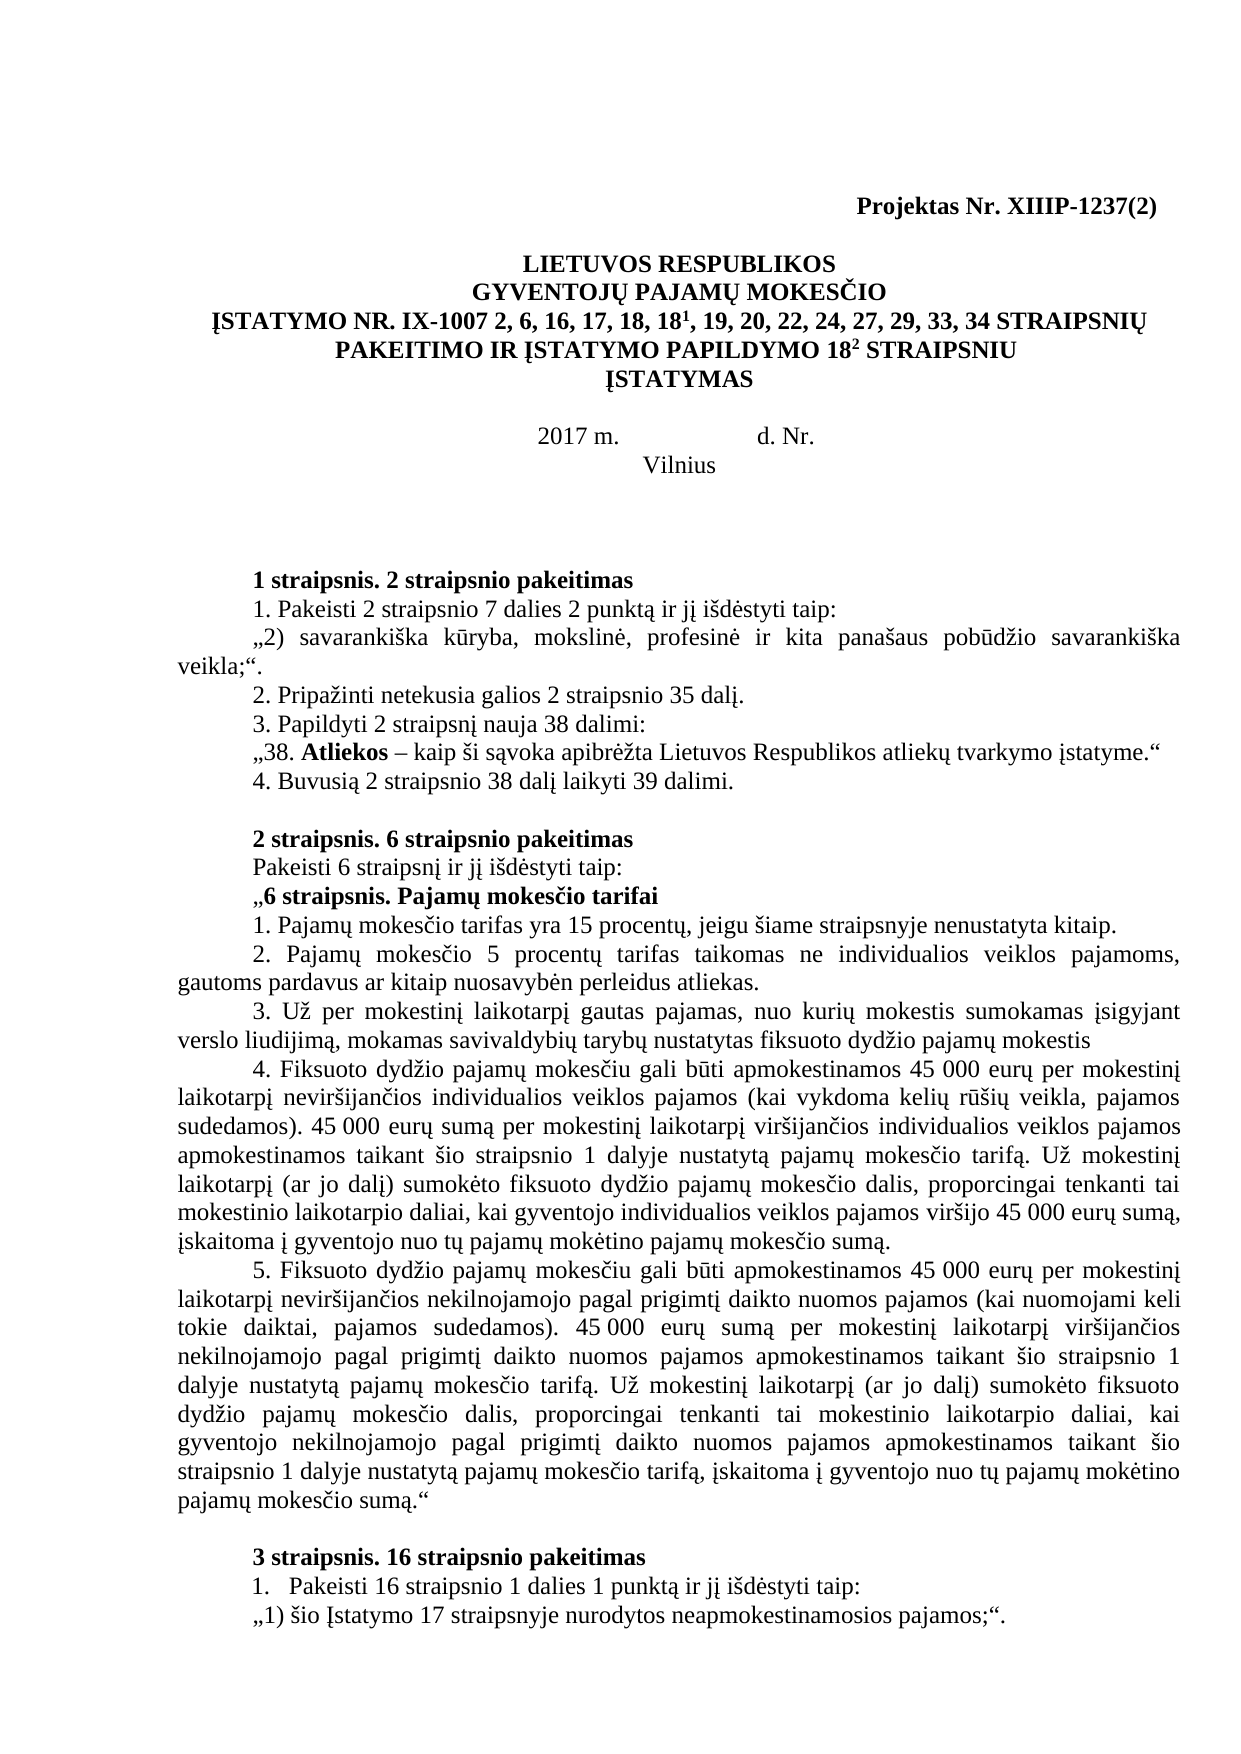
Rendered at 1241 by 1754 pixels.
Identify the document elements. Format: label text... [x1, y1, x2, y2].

text 3. Papildyti 2 straipsnį nauja 38 dalimi: [177, 709, 1181, 737]
text 2 straipsnis. 6 straipsnio pakeitimas [177, 824, 1181, 852]
text 1 straipsnis. 2 straipsnio pakeitimas [177, 565, 1181, 594]
text Projektas Nr. XIIIP-1237(2) [177, 191, 1181, 220]
text 2. Pripažinti netekusia galios 2 straipsnio 35 dalį. [177, 680, 1181, 709]
text „2) savarankiška kūryba, mokslinė, profesinė ir kita panašaus pobūdžio savarankiška veikla;“. [177, 622, 1181, 680]
text Pakeisti 6 straipsnį ir jį išdėstyti taip: [177, 852, 1181, 881]
text GYVENTOJŲ PAJAMŲ MOKESČIO [177, 277, 1181, 306]
text 3 straipsnis. 16 straipsnio pakeitimas [177, 1542, 1181, 1571]
text „6 straipsnis. Pajamų mokesčio tarifai [177, 881, 1181, 910]
text 3. Už per mokestinį laikotarpį gautas pajamas, nuo kurių mokestis sumokamas įsigyjant verslo liudijimą, mokamas savivaldybių tarybų nustatytas fiksuoto dydžio pajamų mokestis [177, 996, 1181, 1054]
text 2. Pajamų mokesčio 5 procentų tarifas taikomas ne individualios veiklos pajamoms, gautoms pardavus ar kitaip nuosavybėn perleidus atliekas. [177, 939, 1181, 996]
text 1. Pakeisti 16 straipsnio 1 dalies 1 punktą ir jį išdėstyti taip: [251, 1571, 1181, 1600]
text 1. Pajamų mokesčio tarifas yra 15 procentų, jeigu šiame straipsnyje nenustatyta kitaip. [177, 910, 1181, 939]
text „1) šio Įstatymo 17 straipsnyje nurodytos neapmokestinamosios pajamos;“. [177, 1600, 1181, 1629]
text 2017 m. d. Nr. Vilnius [177, 421, 1181, 479]
text „38. Atliekos – kaip ši sąvoka apibrėžta Lietuvos Respublikos atliekų tvarkymo įstatyme.“ [177, 737, 1181, 766]
text 1. Pakeisti 2 straipsnio 7 dalies 2 punktą ir jį išdėstyti taip: [177, 594, 1181, 622]
text 4. Fiksuoto dydžio pajamų mokesčiu gali būti apmokestinamos 45 000 eurų per mokestinį laikotarpį neviršijančios individualios veiklos pajamos (kai vykdoma kelių rūšių veikla, pajamos sudedamos). 45 000 eurų sumą per mokestinį laikotarpį viršijančios individualios veiklos pajamos apmokestinamos taikant šio straipsnio 1 dalyje nustatytą pajamų mokesčio tarifą. Už mokestinį laikotarpį (ar jo dalį) sumokėto fiksuoto dydžio pajamų mokesčio dalis, proporcingai tenkanti tai mokestinio laikotarpio daliai, kai gyventojo individualios veiklos pajamos viršijo 45 000 eurų sumą, įskaitoma į gyventojo nuo tų pajamų mokėtino pajamų mokesčio sumą. [177, 1054, 1181, 1255]
text 5. Fiksuoto dydžio pajamų mokesčiu gali būti apmokestinamos 45 000 eurų per mokestinį laikotarpį neviršijančios nekilnojamojo pagal prigimtį daikto nuomos pajamos (kai nuomojami keli tokie daiktai, pajamos sudedamos). 45 000 eurų sumą per mokestinį laikotarpį viršijančios nekilnojamojo pagal prigimtį daikto nuomos pajamos apmokestinamos taikant šio straipsnio 1 dalyje nustatytą pajamų mokesčio tarifą. Už mokestinį laikotarpį (ar jo dalį) sumokėto fiksuoto dydžio pajamų mokesčio dalis, proporcingai tenkanti tai mokestinio laikotarpio daliai, kai gyventojo nekilnojamojo pagal prigimtį daikto nuomos pajamos apmokestinamos taikant šio straipsnio 1 dalyje nustatytą pajamų mokesčio tarifą, įskaitoma į gyventojo nuo tų pajamų mokėtino pajamų mokesčio sumą.“ [177, 1255, 1181, 1514]
text ĮSTATYMO NR. IX-1007 2, 6, 16, 17, 18, 181, 19, 20, 22, 24, 27, 29, 33, 34 straipsnių PAKEITIMO IR įstatymo papildymo 182 straipsniu [177, 306, 1181, 364]
text ĮSTATYMAS [177, 364, 1181, 392]
text 4. Buvusią 2 straipsnio 38 dalį laikyti 39 dalimi. [177, 766, 1181, 795]
text LIETUVOS RESPUBLIKOS [177, 249, 1181, 277]
